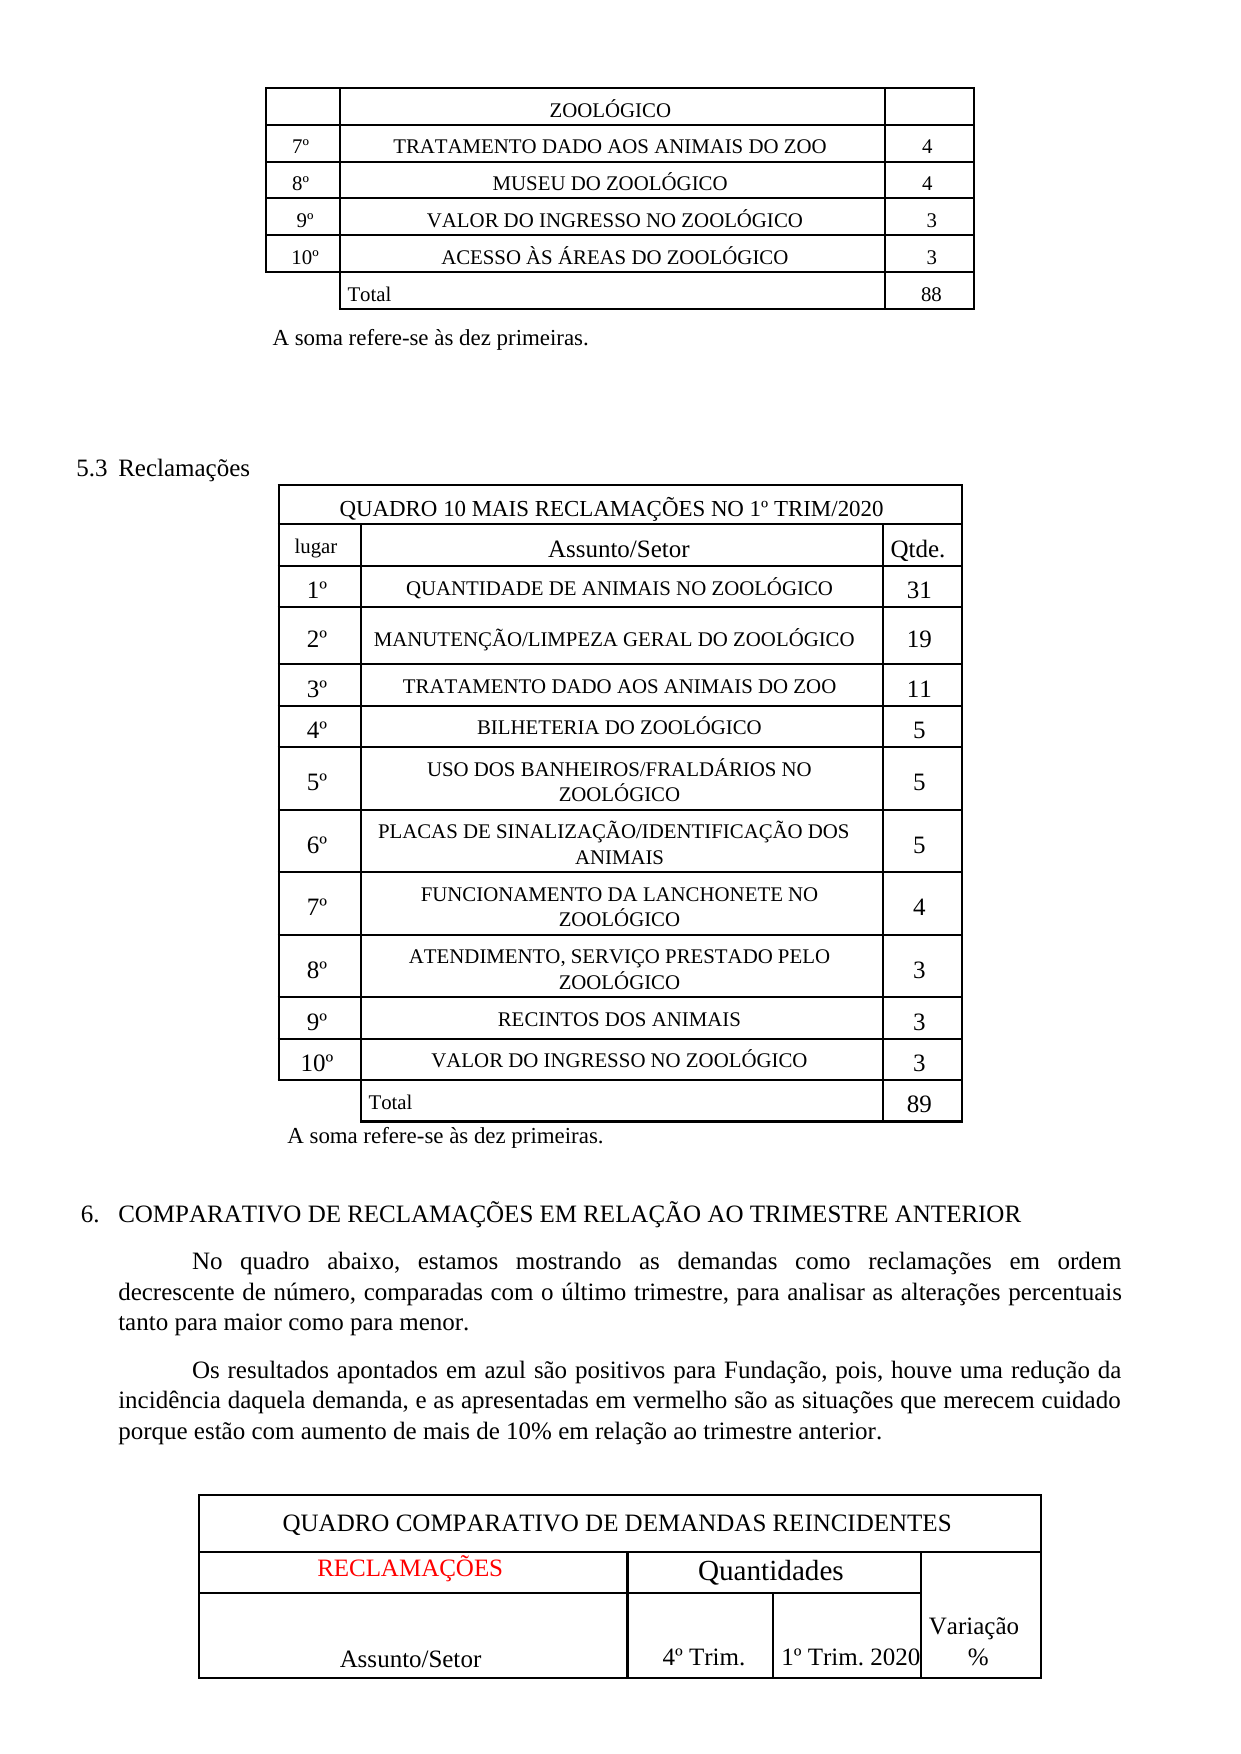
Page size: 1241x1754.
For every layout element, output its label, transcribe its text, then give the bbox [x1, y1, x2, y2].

table_cell 4º [280, 707, 360, 746]
table_cell 31 [884, 567, 961, 606]
table_cell 89 [884, 1081, 961, 1120]
table_cell lugar [280, 525, 360, 565]
table_cell MANUTENÇÃO/LIMPEZA GERAL DO ZOOLÓGICO [362, 608, 882, 663]
table_cell MUSEU DO ZOOLÓGICO [341, 163, 884, 197]
text No quadro abaixo, estamos mostrando as demandas como reclamações em ordem decrescente de número, comparadas com o último trimestre, para analisar as alterações percentuais tanto para maior como para menor. [118, 1246, 1123, 1336]
table_cell FUNCIONAMENTO DA LANCHONETE NO ZOOLÓGICO [362, 873, 882, 933]
text Os resultados apontados em azul são positivos para Fundação, pois, houve uma redução da incidência daquela demanda, e as apresentadas em vermelho são as situações que merecem cuidado porque estão com aumento de mais de 10% em relação ao trimestre anterior. [118, 1355, 1123, 1445]
table_cell 2º [280, 608, 360, 663]
table_cell 19 [884, 608, 961, 663]
table_cell 3º [280, 665, 360, 704]
table_cell [279, 1081, 360, 1120]
list Reclamações [76, 453, 1123, 482]
table_cell 7º [267, 126, 339, 161]
table_cell USO DOS BANHEIROS/FRALDÁRIOS NO ZOOLÓGICO [362, 748, 882, 808]
table_cell 3 [886, 199, 973, 234]
table_cell 7º [280, 873, 360, 933]
table_header QUADRO COMPARATIVO DE DEMANDAS REINCIDENTES [200, 1496, 1040, 1551]
table_cell 9º [280, 998, 360, 1037]
table_cell [886, 89, 973, 124]
table_cell 3 [884, 998, 961, 1037]
table_cell VALOR DO INGRESSO NO ZOOLÓGICO [362, 1040, 882, 1079]
table_cell 9º [267, 199, 339, 234]
table_cell 5 [884, 707, 961, 746]
table_cell 4 [884, 873, 961, 933]
table_header QUADRO 10 MAIS RECLAMAÇÕES NO 1º TRIM/2020 [280, 486, 961, 523]
table_cell 5 [884, 748, 961, 808]
table_cell 5º [280, 748, 360, 808]
table_cell [200, 1594, 626, 1642]
table_cell 88 [886, 273, 973, 308]
table_cell BILHETERIA DO ZOOLÓGICO [362, 707, 882, 746]
table_cell 3 [884, 1040, 961, 1079]
table_cell Qtde. [884, 525, 961, 565]
table_cell QUANTIDADE DE ANIMAIS NO ZOOLÓGICO [362, 567, 882, 606]
table_cell ZOOLÓGICO [341, 89, 884, 124]
table_cell 4º Trim. [629, 1642, 772, 1677]
text A soma refere-se às dez primeiras. [118, 310, 1123, 354]
table_cell VALOR DO INGRESSO NO ZOOLÓGICO [341, 199, 884, 234]
table_cell Quantidades [629, 1553, 920, 1592]
text A soma refere-se às dez primeiras. [287, 1122, 928, 1149]
table_cell 4 [886, 126, 973, 161]
table_cell RECINTOS DOS ANIMAIS [362, 998, 882, 1037]
table_cell 6º [280, 811, 360, 871]
table_cell [774, 1594, 920, 1642]
table_cell [266, 273, 339, 308]
table_cell 8º [280, 936, 360, 996]
table_cell ATENDIMENTO, SERVIÇO PRESTADO PELO ZOOLÓGICO [362, 936, 882, 996]
table_cell 3 [886, 236, 973, 271]
table_cell 1º [280, 567, 360, 606]
table_cell 10º [280, 1040, 360, 1079]
table_cell 4 [886, 163, 973, 197]
table_cell PLACAS DE SINALIZAÇÃO/IDENTIFICAÇÃO DOS ANIMAIS [362, 811, 882, 871]
table_cell Variação [922, 1553, 1040, 1642]
table_cell TRATAMENTO DADO AOS ANIMAIS DO ZOO [341, 126, 884, 161]
table_cell Assunto/Setor [362, 525, 882, 565]
table_cell [267, 89, 339, 124]
table_cell 5 [884, 811, 961, 871]
table_cell Total [341, 273, 884, 308]
table_cell RECLAMAÇÕES [200, 1553, 626, 1592]
table_cell ACESSO ÀS ÁREAS DO ZOOLÓGICO [341, 236, 884, 271]
table_cell [629, 1594, 772, 1642]
table_cell 10º [267, 236, 339, 271]
list COMPARATIVO DE RECLAMAÇÕES EM RELAÇÃO AO TRIMESTRE ANTERIOR [81, 1199, 1123, 1227]
table_cell 3 [884, 936, 961, 996]
table_cell Total [362, 1081, 882, 1120]
table_cell Assunto/Setor [200, 1642, 626, 1677]
table_cell 11 [884, 665, 961, 704]
table_cell 1º Trim. 2020 [774, 1642, 920, 1677]
table_cell % [922, 1642, 1040, 1677]
table_cell 8º [267, 163, 339, 197]
table_cell TRATAMENTO DADO AOS ANIMAIS DO ZOO [362, 665, 882, 704]
